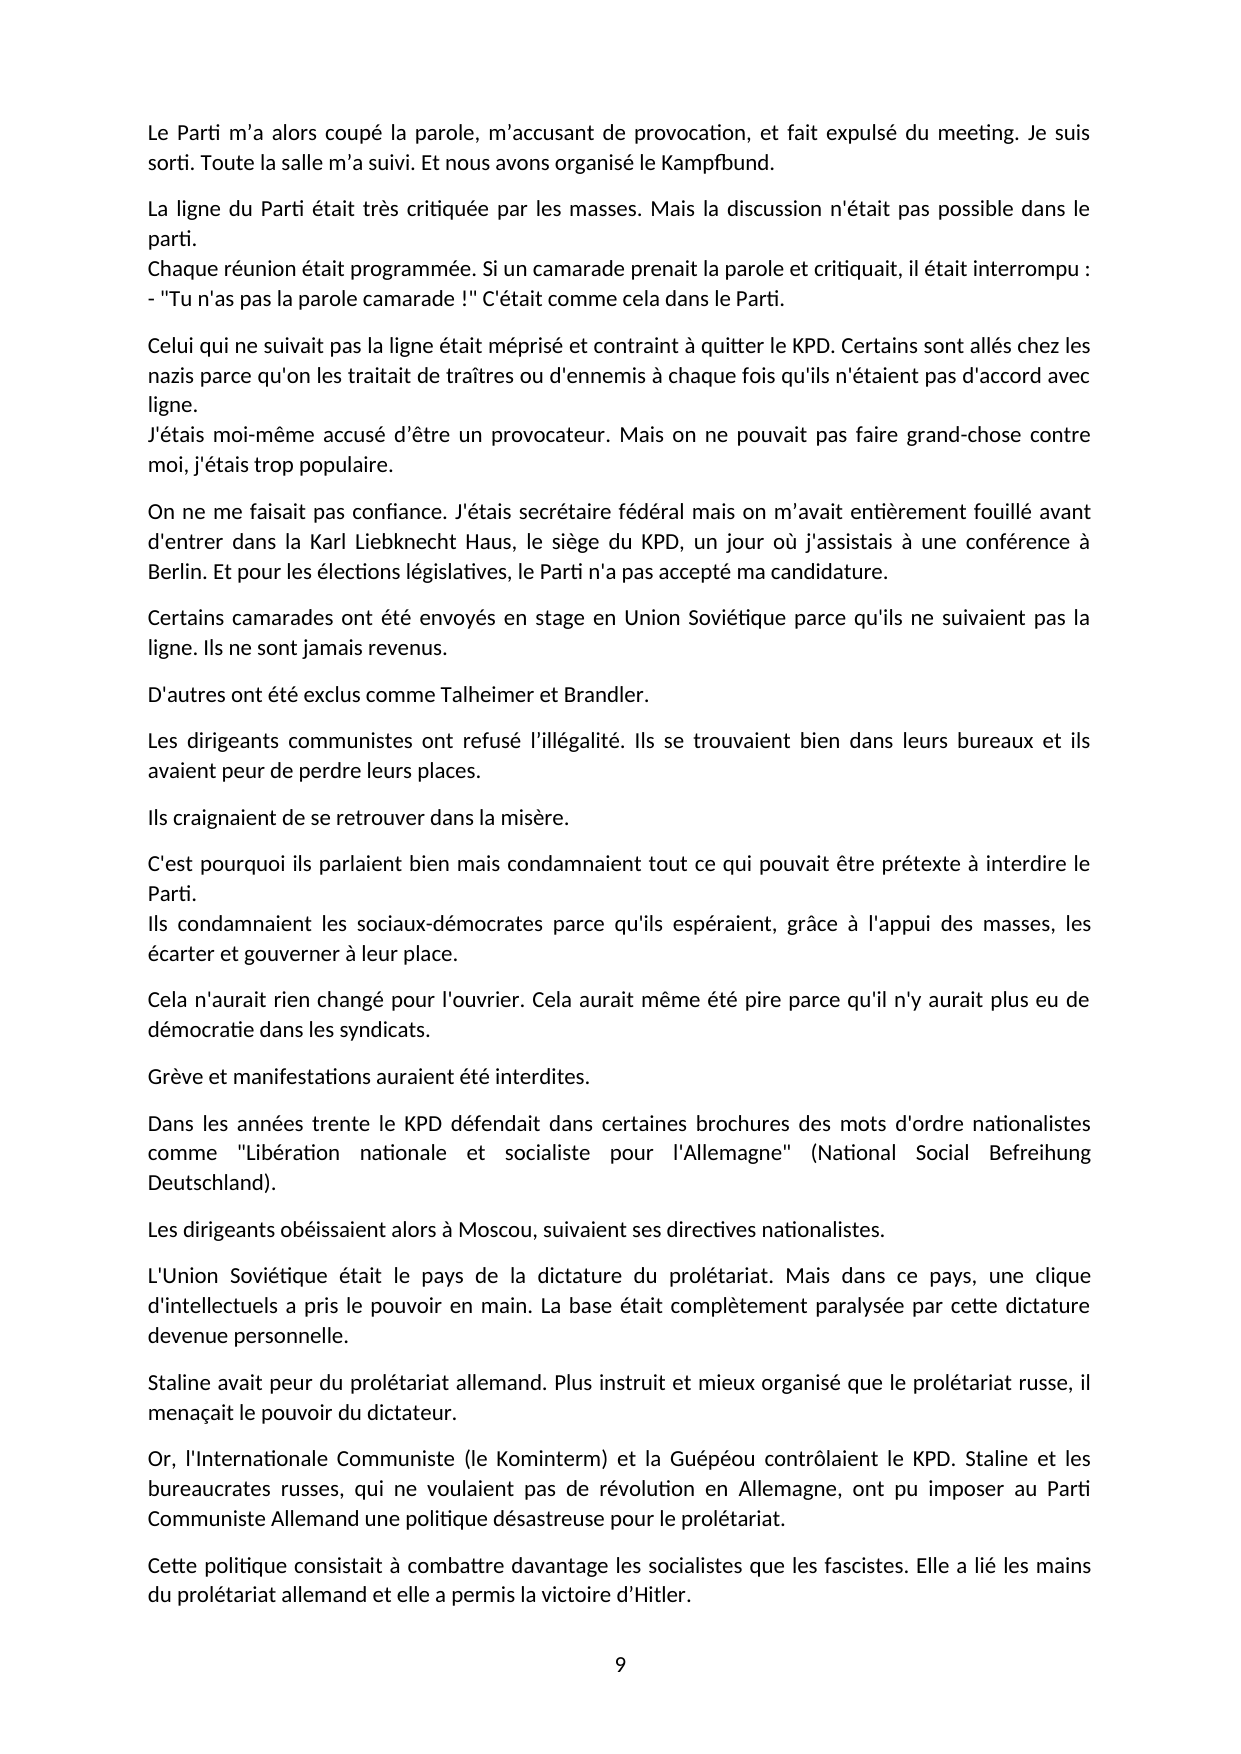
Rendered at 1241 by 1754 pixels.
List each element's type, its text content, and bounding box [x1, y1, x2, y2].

text Le Parti m’a alors coupé la parole, m’accusant de provocation, et fait expulsé du meeting. Je suis sorti. Toute la salle m’a suivi. Et nous avons organisé le Kampfbund. [148, 118, 1093, 176]
text Cela n'aurait rien changé pour l'ouvrier. Cela aurait même été pire parce qu'il n'y aurait plus eu de démocratie dans les syndicats. [148, 986, 1093, 1043]
text Ils craignaient de se retrouver dans la misère. [148, 803, 1093, 831]
text Celui qui ne suivait pas la ligne était méprisé et contraint à quitter le KPD. Certains sont allés chez les nazis parce qu'on les traitait de traîtres ou d'ennemis à chaque fois qu'ils n'étaient pas d'accord avec ligne. J'étais moi-même accusé d’être un provocateur. Mais on ne pouvait pas faire grand-chose contre moi, j'étais trop populaire. [148, 331, 1093, 478]
text Certains camarades ont été envoyés en stage en Union Soviétique parce qu'ils ne suivaient pas la ligne. Ils ne sont jamais revenus. [148, 603, 1093, 661]
text Les dirigeants obéissaient alors à Moscou, suivaient ses directives nationalistes. [148, 1215, 1093, 1243]
text On ne me faisait pas confiance. J'étais secrétaire fédéral mais on m’avait entièrement fouillé avant d'entrer dans la Karl Liebknecht Haus, le siège du KPD, un jour où j'assistais à une conférence à Berlin. Et pour les élections législatives, le Parti n'a pas accepté ma candidature. [148, 497, 1093, 585]
text L'Union Soviétique était le pays de la dictature du prolétariat. Mais dans ce pays, une clique d'intellectuels a pris le pouvoir en main. La base était complètement paralysée par cette dictature devenue personnelle. [148, 1262, 1093, 1349]
text Or, l'Internationale Communiste (le Kominterm) et la Guépéou contrôlaient le KPD. Staline et les bureaucrates russes, qui ne voulaient pas de révolution en Allemagne, ont pu imposer au Parti Communiste Allemand une politique désastreuse pour le prolétariat. [148, 1444, 1093, 1532]
text Les dirigeants communistes ont refusé l’illégalité. Ils se trouvaient bien dans leurs bureaux et ils avaient peur de perdre leurs places. [148, 726, 1093, 784]
text La ligne du Parti était très critiquée par les masses. Mais la discussion n'était pas possible dans le parti. Chaque réunion était programmée. Si un camarade prenait la parole et critiquait, il était interrompu : - "Tu n'as pas la parole camarade !" C'était comme cela dans le Parti. [148, 194, 1093, 312]
text Staline avait peur du prolétariat allemand. Plus instruit et mieux organisé que le prolétariat russe, il menaçait le pouvoir du dictateur. [148, 1368, 1093, 1426]
text Cette politique consistait à combattre davantage les socialistes que les fascistes. Elle a lié les mains du prolétariat allemand et elle a permis la victoire d’Hitler. [148, 1551, 1093, 1609]
text Dans les années trente le KPD défendait dans certaines brochures des mots d'ordre nationalistes comme "Libération nationale et socialiste pour l'Allemagne" (National Social Befreihung Deutschland). [148, 1109, 1093, 1196]
text Grève et manifestations auraient été interdites. [148, 1062, 1093, 1090]
text D'autres ont été exclus comme Talheimer et Brandler. [148, 680, 1093, 708]
text C'est pourquoi ils parlaient bien mais condamnaient tout ce qui pouvait être prétexte à interdire le Parti. Ils condamnaient les sociaux-démocrates parce qu'ils espéraient, grâce à l'appui des masses, les écarter et gouverner à leur place. [148, 849, 1093, 967]
